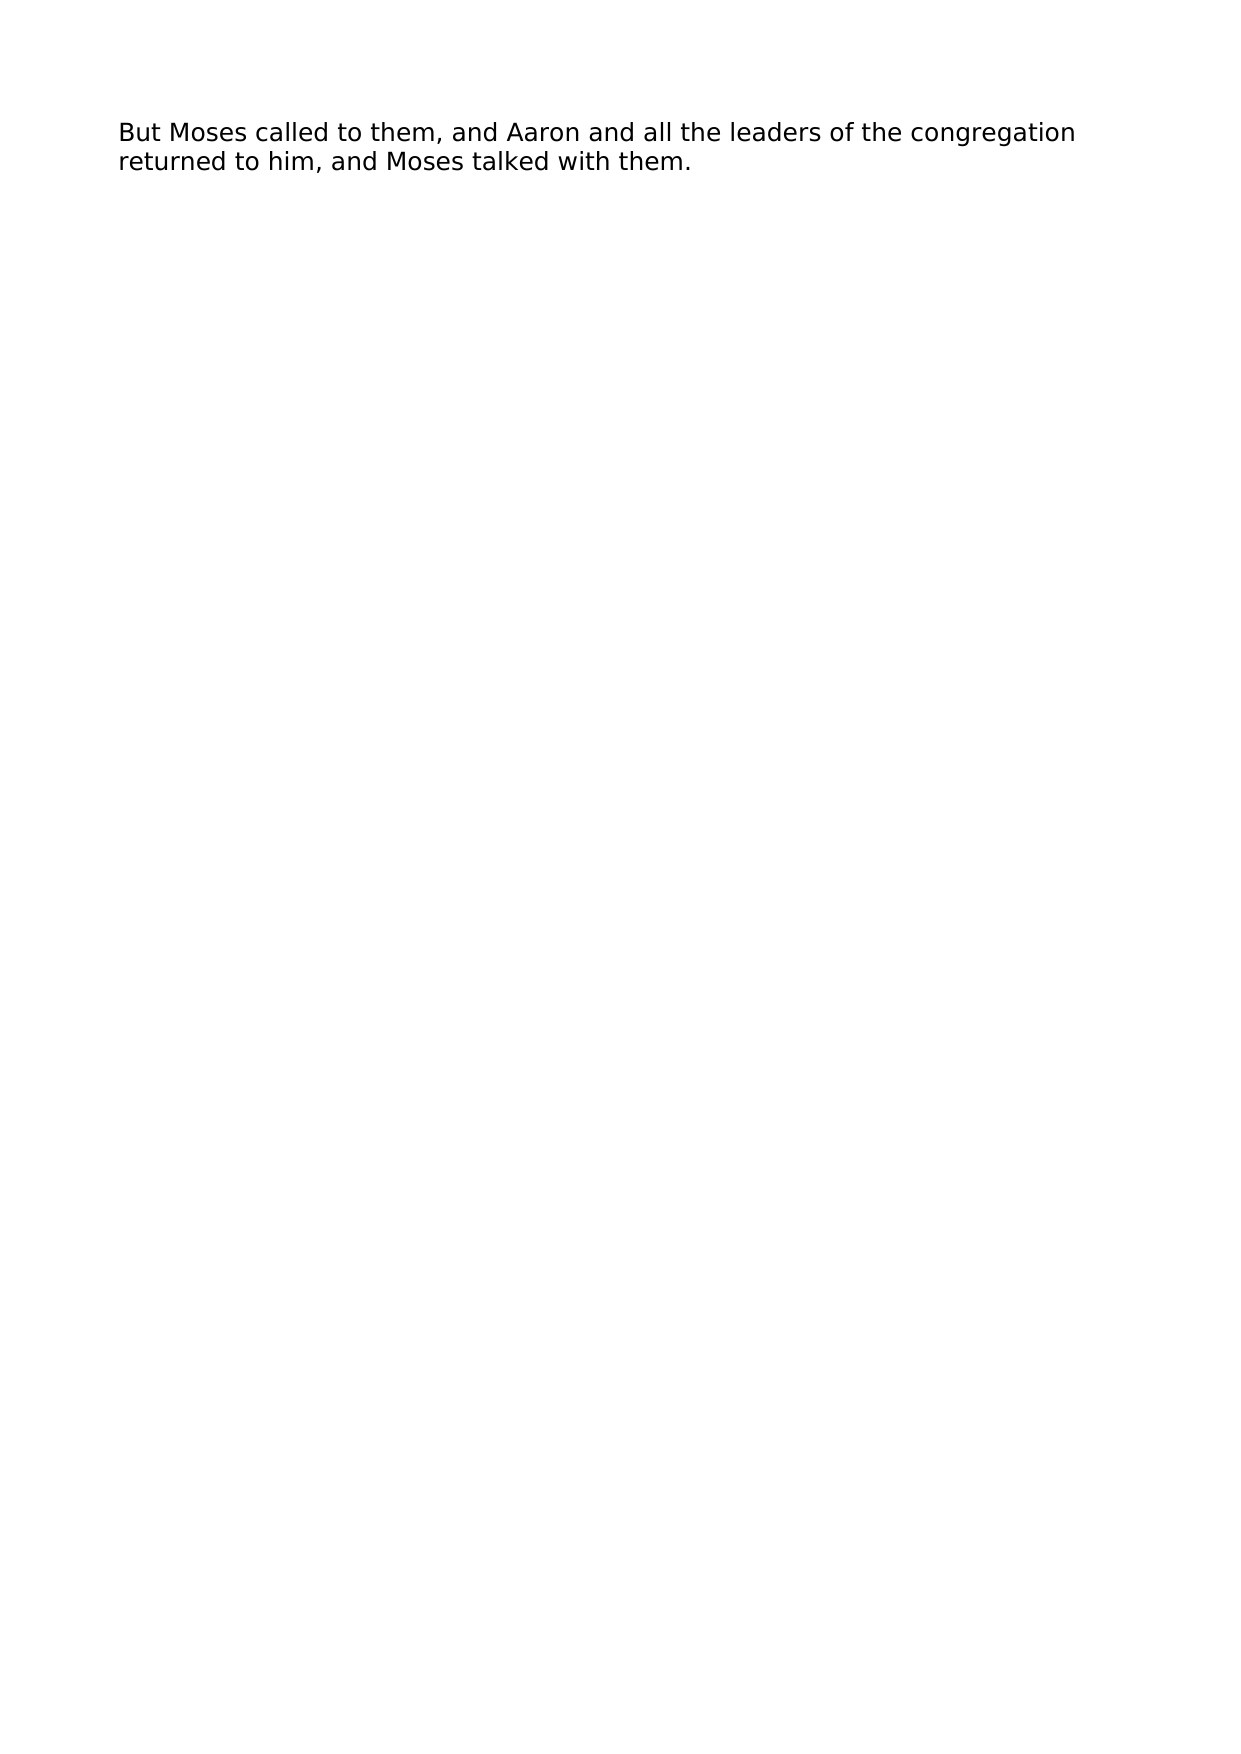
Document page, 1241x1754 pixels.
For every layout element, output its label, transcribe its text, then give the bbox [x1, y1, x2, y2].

text But Moses called to them, and Aaron and all the leaders of the congregation returned to him, and Moses talked with them. [118, 118, 1122, 176]
